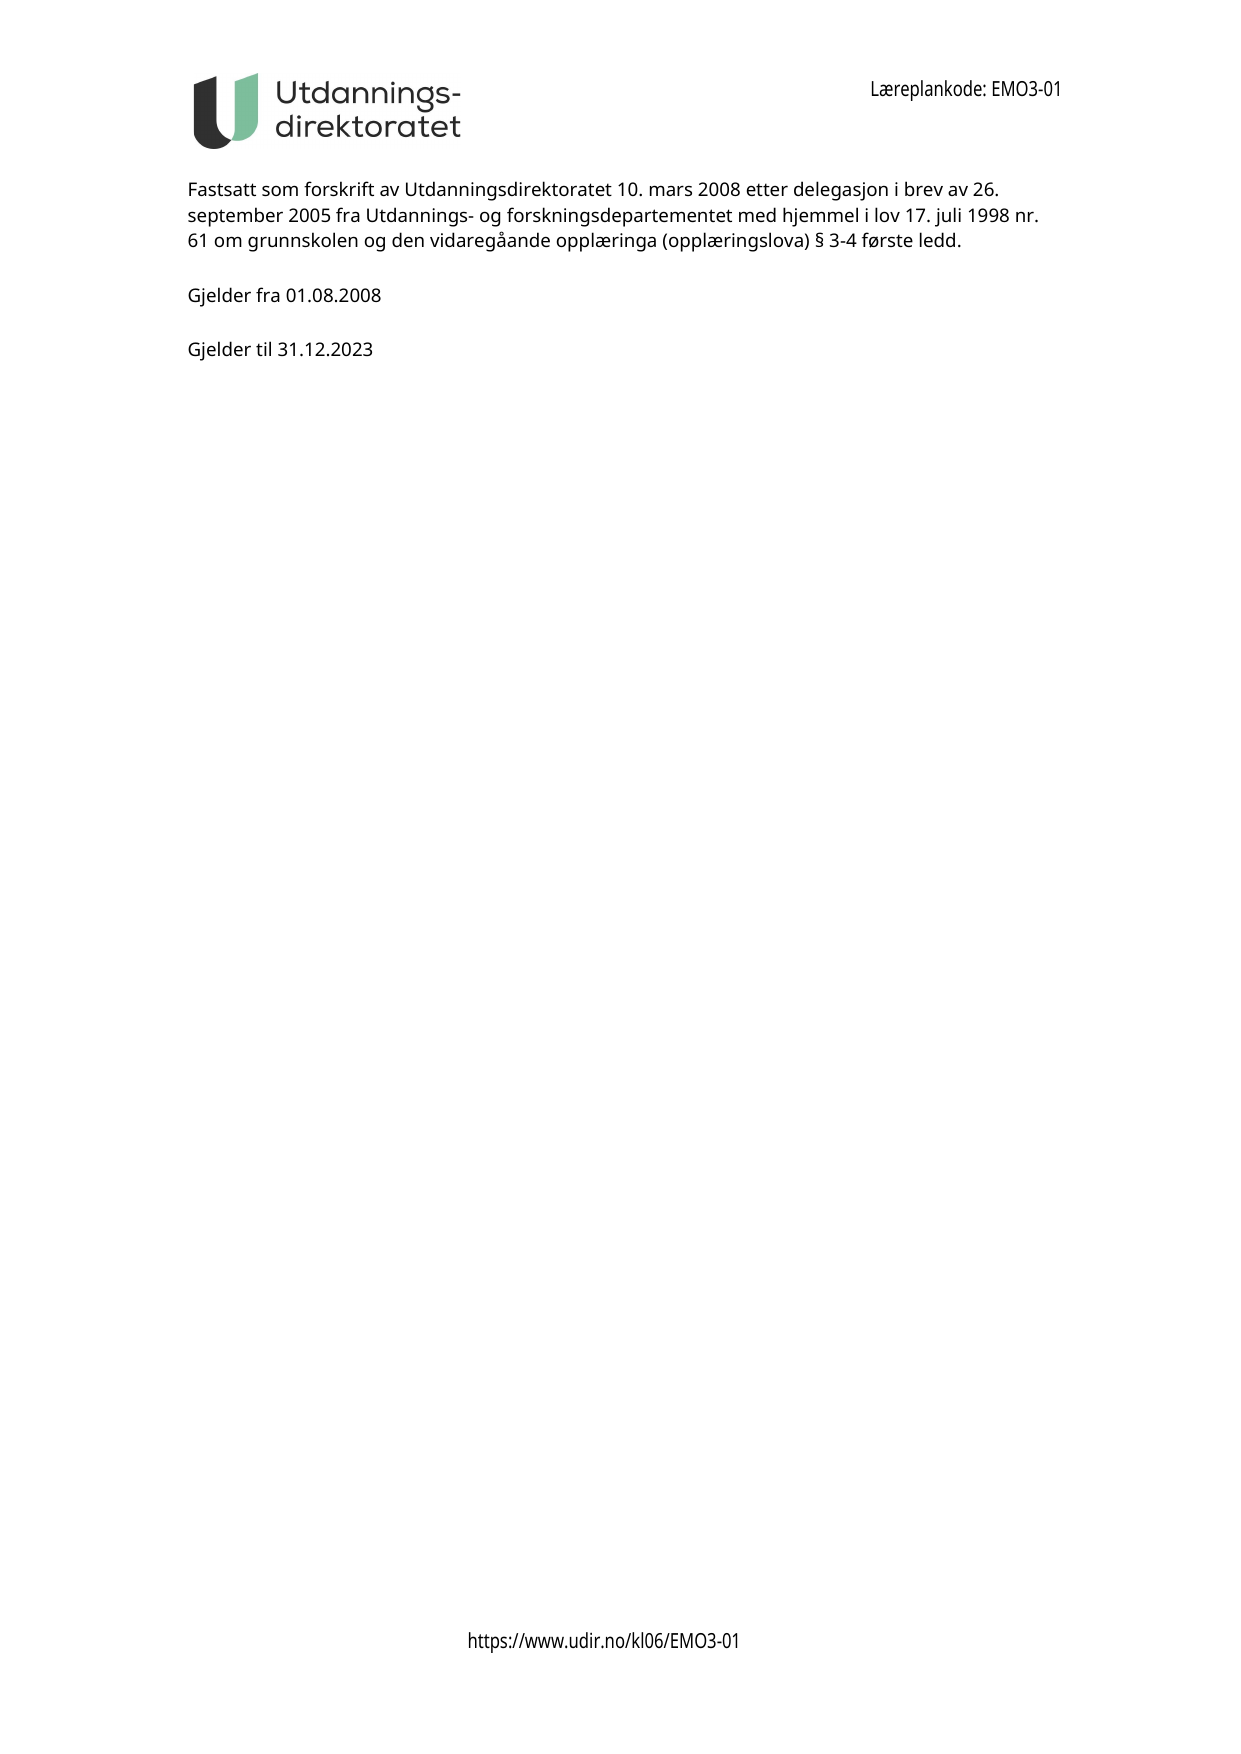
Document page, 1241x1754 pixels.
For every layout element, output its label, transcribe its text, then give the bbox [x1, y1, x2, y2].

picture [193, 73, 461, 149]
text Gjelder fra 01.08.2008 [386, 282, 1053, 308]
text Gjelder til 31.12.2023 [378, 337, 1053, 362]
text Fastsatt som forskrift av Utdanningsdirektoratet 10. mars 2008 etter delegasjon i brev av 26. september 2005 fra Utdannings- og forskningsdepartementet med hjemmel i lov 17. juli 1998 nr. 61 om grunnskolen og den vidaregåande opplæringa (opplæringslova) § 3-4 første ledd. [187, 176, 1053, 253]
